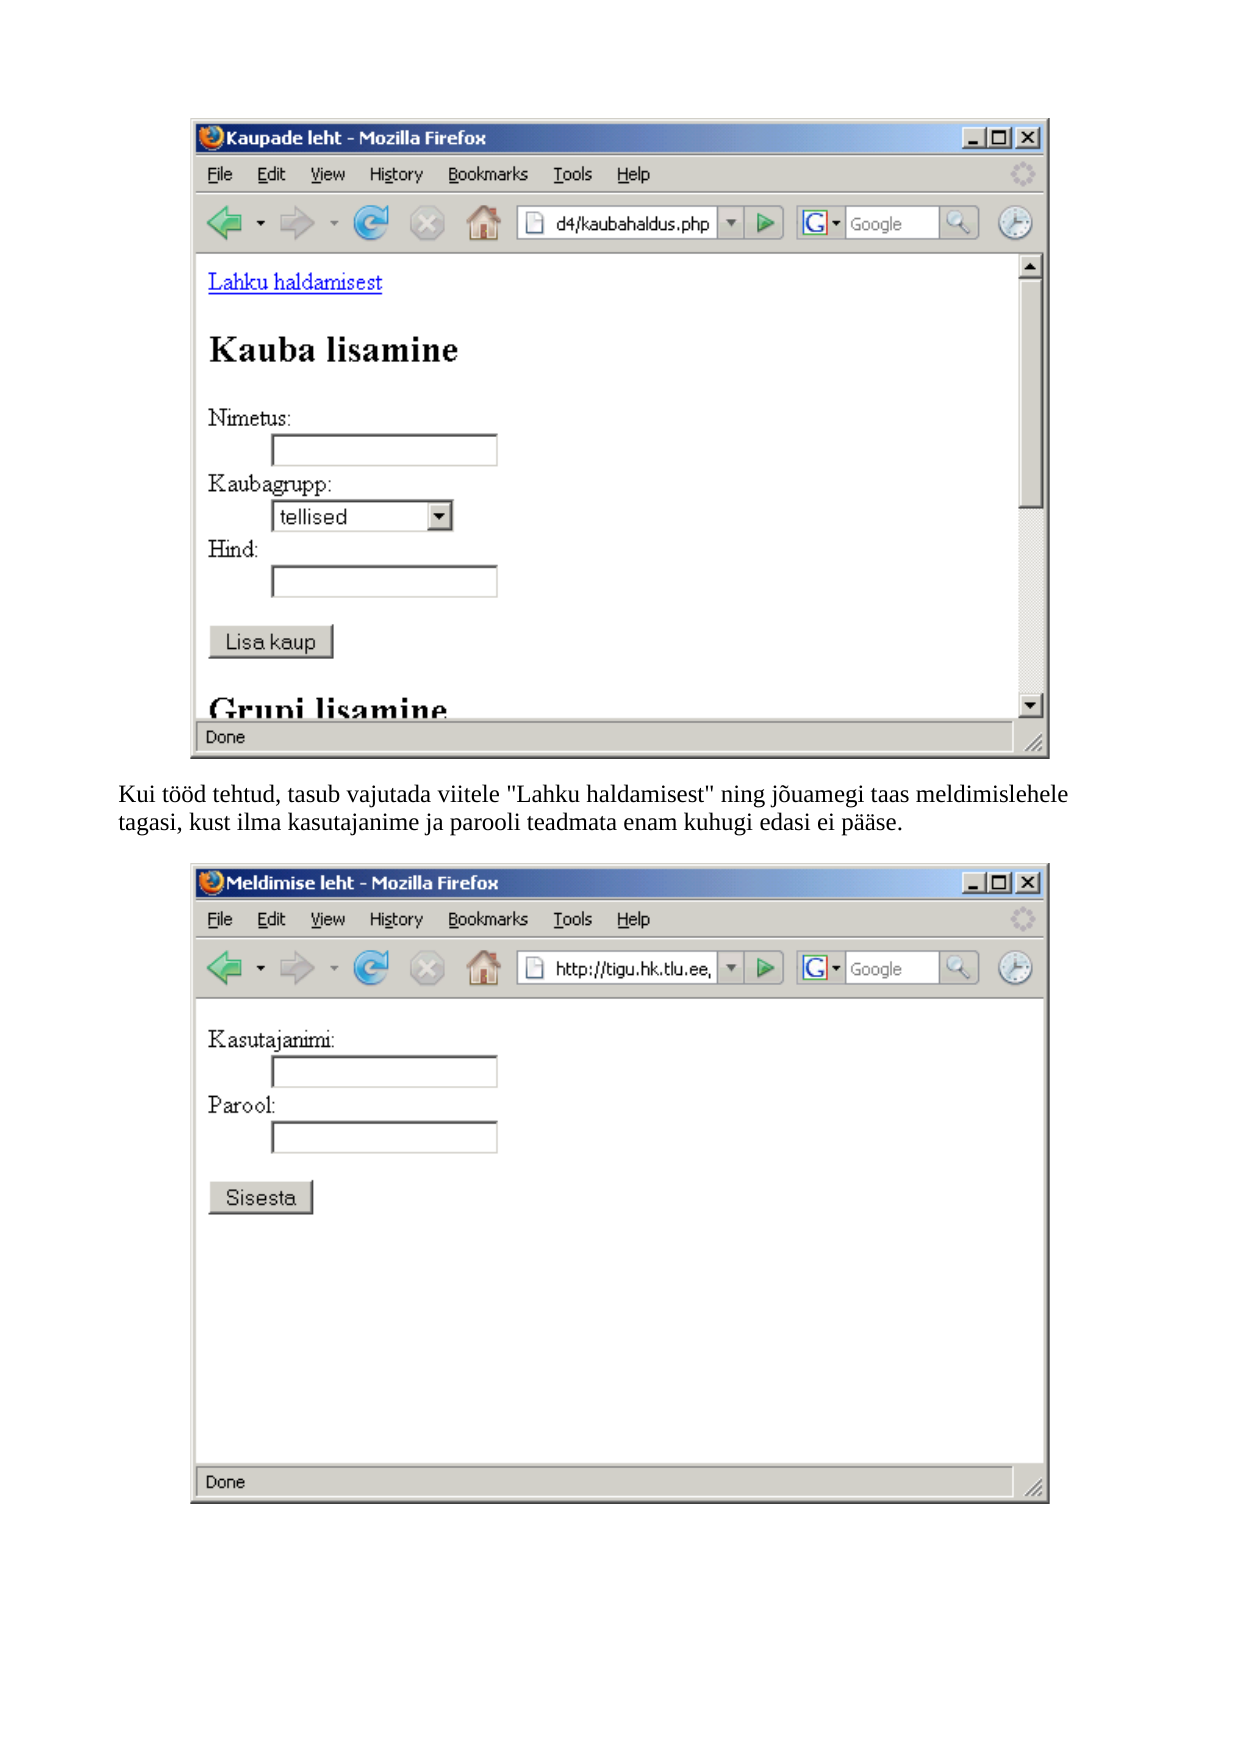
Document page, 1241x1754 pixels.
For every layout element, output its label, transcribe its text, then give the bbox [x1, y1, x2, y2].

picture [190, 863, 1050, 1504]
text Kui tööd tehtud, tasub vajutada viitele "Lahku haldamisest" ning jõuamegi taas meldimislehele tagasi, kust ilma kasutajanime ja parooli teadmata enam kuhugi edasi ei pääse. [118, 780, 1122, 835]
picture [190, 118, 1050, 759]
